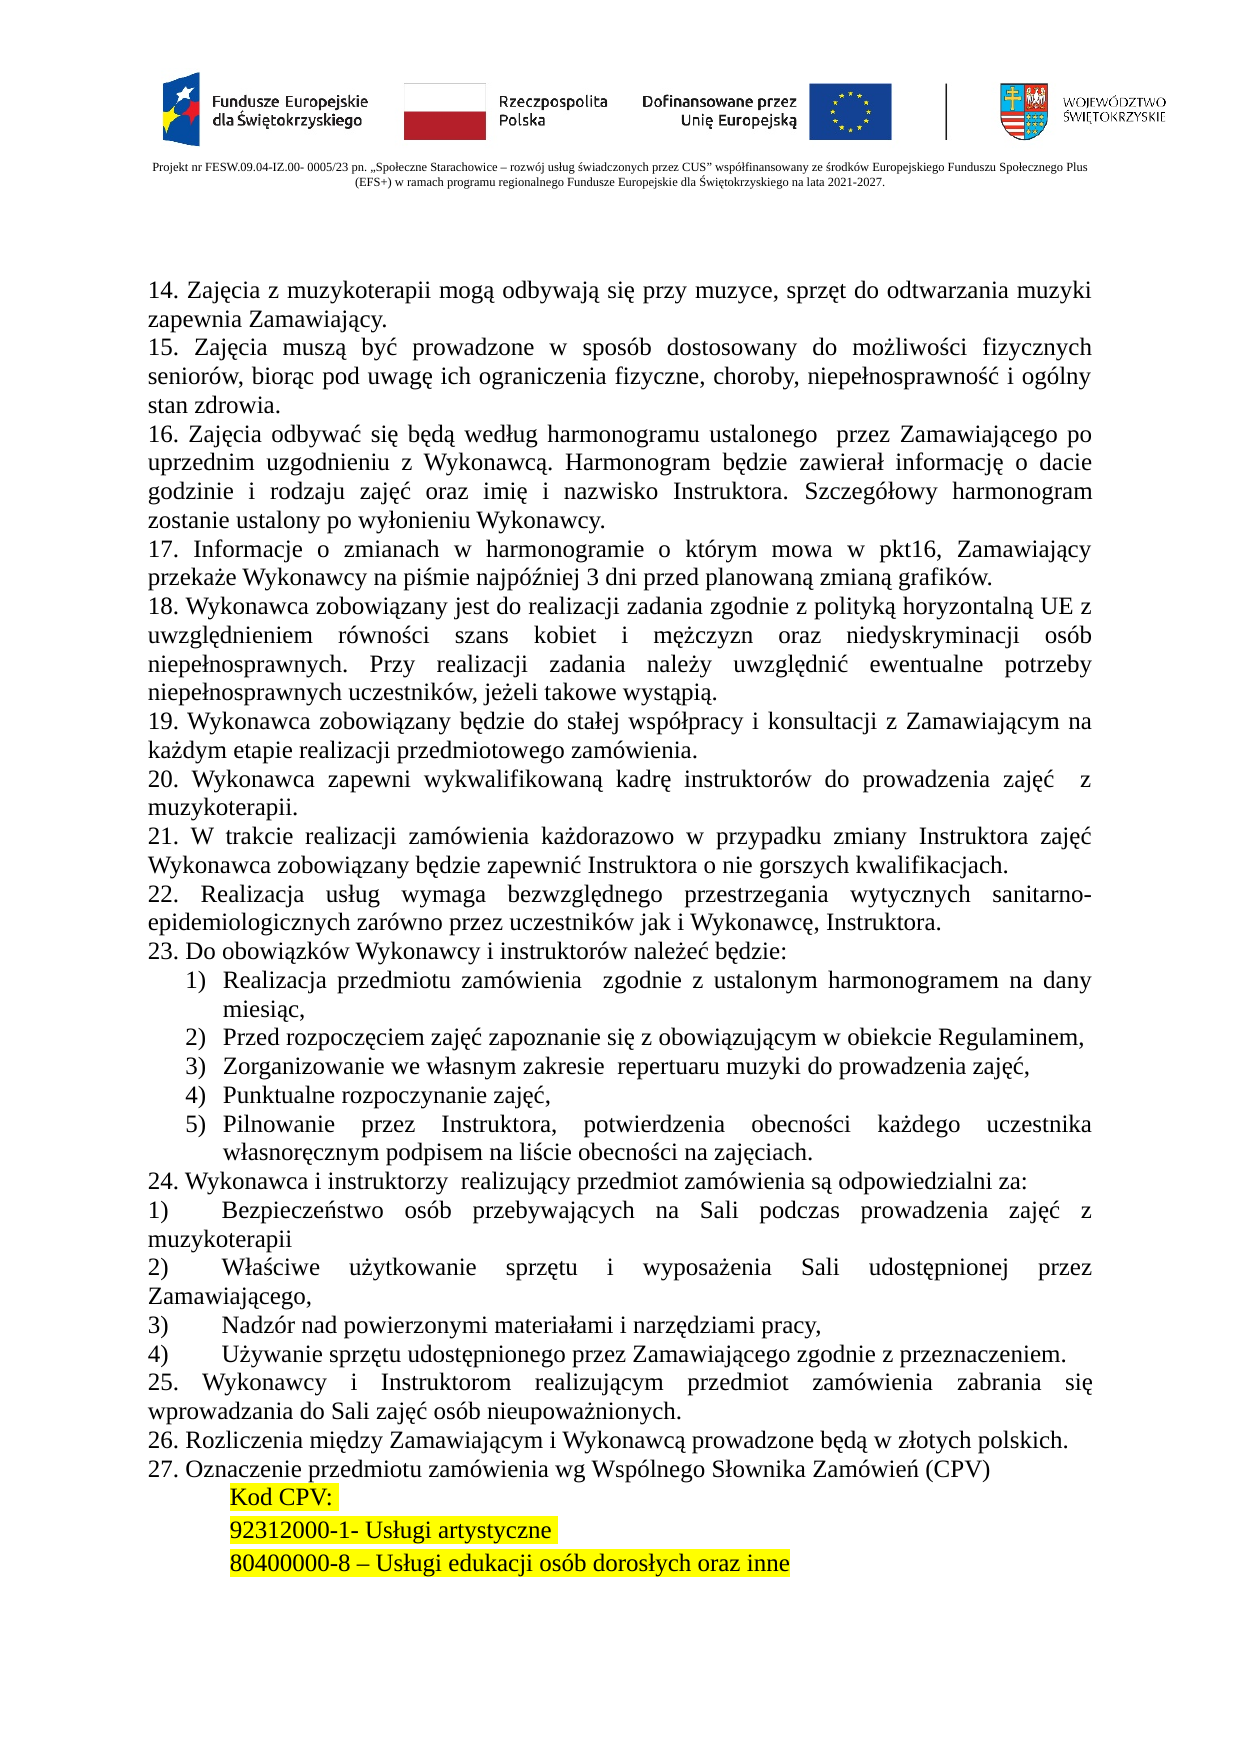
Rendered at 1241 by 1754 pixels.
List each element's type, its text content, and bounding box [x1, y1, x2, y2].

list Nadzór nad powierzonymi materiałami i narzędziami pracy, [148, 1310, 1093, 1339]
list 15. Zajęcia muszą być prowadzone w sposób dostosowany do możliwości fizycznych seniorów, biorąc pod uwagę ich ograniczenia fizyczne, choroby, niepełnosprawność i ogólny stan zdrowia. [148, 332, 1093, 419]
list Zorganizowanie we własnym zakresie repertuaru muzyki do prowadzenia zajęć, [185, 1051, 1093, 1080]
list Kod CPV: [229, 1482, 1093, 1511]
list Używanie sprzętu udostępnionego przez Zamawiającego zgodnie z przeznaczeniem. [148, 1339, 1093, 1367]
list 27. Oznaczenie przedmiotu zamówienia wg Wspólnego Słownika Zamówień (CPV) [148, 1454, 1093, 1482]
list 23. Do obowiązków Wykonawcy i instruktorów należeć będzie: [148, 936, 1093, 965]
list 25. Wykonawcy i Instruktorom realizującym przedmiot zamówienia zabrania się wprowadzania do Sali zajęć osób nieupoważnionych. [148, 1367, 1093, 1425]
list 92312000-1- Usługi artystyczne [229, 1516, 1093, 1544]
picture [148, 68, 1180, 150]
list 21. W trakcie realizacji zamówienia każdorazowo w przypadku zmiany Instruktora zajęć Wykonawca zobowiązany będzie zapewnić Instruktora o nie gorszych kwalifikacjach. [148, 821, 1093, 879]
list Realizacja przedmiotu zamówienia zgodnie z ustalonym harmonogramem na dany miesiąc, [185, 965, 1093, 1022]
list 26. Rozliczenia między Zamawiającym i Wykonawcą prowadzone będą w złotych polskich. [148, 1425, 1093, 1454]
list 19. Wykonawca zobowiązany będzie do stałej współpracy i konsultacji z Zamawiającym na każdym etapie realizacji przedmiotowego zamówienia. [148, 706, 1093, 764]
list 22. Realizacja usług wymaga bezwzględnego przestrzegania wytycznych sanitarno-epidemiologicznych zarówno przez uczestników jak i Wykonawcę, Instruktora. [148, 879, 1093, 936]
list Bezpieczeństwo osób przebywających na Sali podczas prowadzenia zajęć z muzykoterapii [148, 1195, 1093, 1252]
list 24. Wykonawca i instruktorzy realizujący przedmiot zamówienia są odpowiedzialni za: [148, 1166, 1093, 1195]
list 18. Wykonawca zobowiązany jest do realizacji zadania zgodnie z polityką horyzontalną UE z uwzględnieniem równości szans kobiet i mężczyzn oraz niedyskryminacji osób niepełnosprawnych. Przy realizacji zadania należy uwzględnić ewentualne potrzeby niepełnosprawnych uczestników, jeżeli takowe wystąpią. [148, 591, 1093, 706]
list Pilnowanie przez Instruktora, potwierdzenia obecności każdego uczestnika własnoręcznym podpisem na liście obecności na zajęciach. [185, 1109, 1093, 1166]
list 14. Zajęcia z muzykoterapii mogą odbywają się przy muzyce, sprzęt do odtwarzania muzyki zapewnia Zamawiający. [148, 275, 1093, 332]
list 16. Zajęcia odbywać się będą według harmonogramu ustalonego przez Zamawiającego po uprzednim uzgodnieniu z Wykonawcą. Harmonogram będzie zawierał informację o dacie godzinie i rodzaju zajęć oraz imię i nazwisko Instruktora. Szczegółowy harmonogram zostanie ustalony po wyłonieniu Wykonawcy. [148, 419, 1093, 534]
list 17. Informacje o zmianach w harmonogramie o którym mowa w pkt16, Zamawiający przekaże Wykonawcy na piśmie najpóźniej 3 dni przed planowaną zmianą grafików. [148, 534, 1093, 591]
list 80400000-8 – Usługi edukacji osób dorosłych oraz inne [229, 1548, 1093, 1577]
list Punktualne rozpoczynanie zajęć, [185, 1080, 1093, 1109]
list Właściwe użytkowanie sprzętu i wyposażenia Sali udostępnionej przez Zamawiającego, [148, 1252, 1093, 1310]
list Przed rozpoczęciem zajęć zapoznanie się z obowiązującym w obiekcie Regulaminem, [185, 1022, 1093, 1051]
list 20. Wykonawca zapewni wykwalifikowaną kadrę instruktorów do prowadzenia zajęć z muzykoterapii. [148, 764, 1093, 821]
